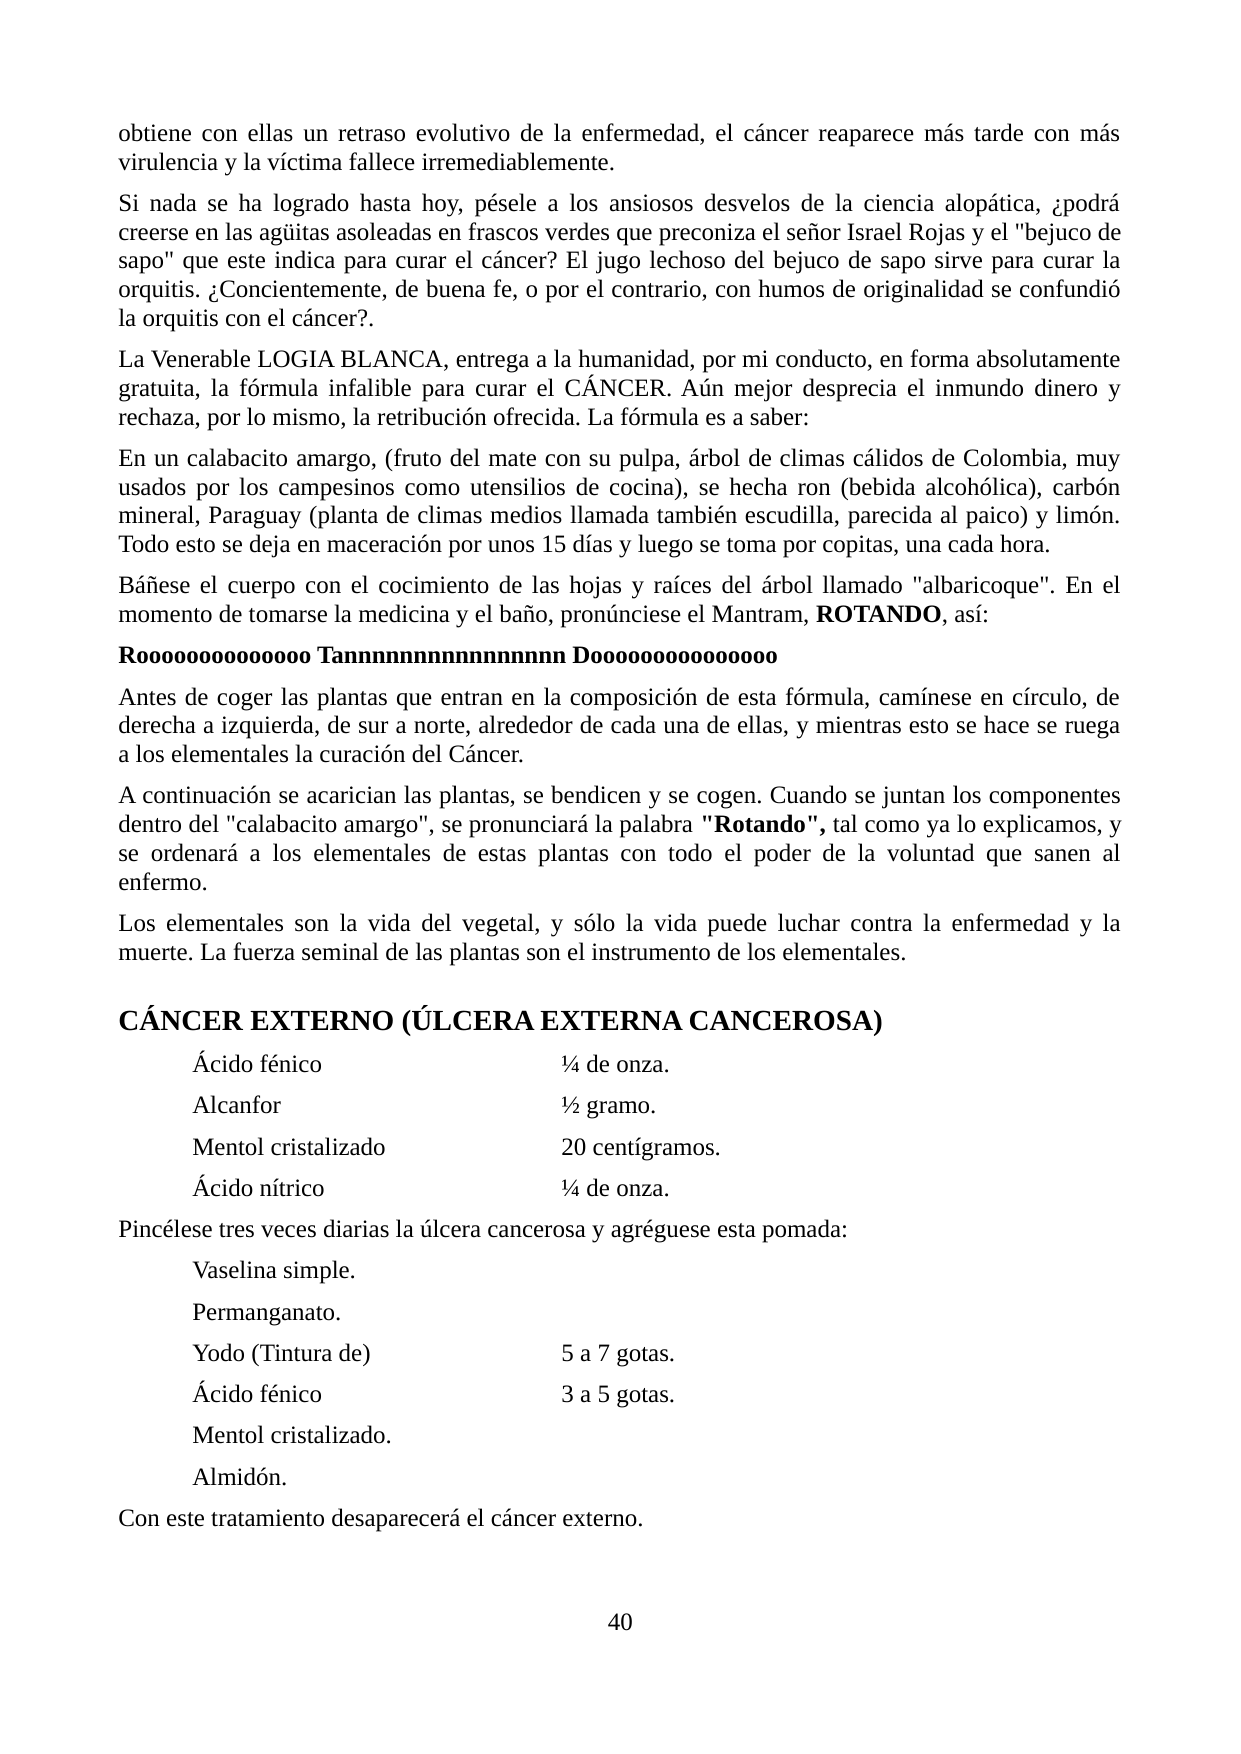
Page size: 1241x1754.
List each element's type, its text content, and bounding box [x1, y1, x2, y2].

text Mentol cristalizado 20 centígramos. [192, 1132, 1122, 1160]
text Ácido nítrico ¼ de onza. [192, 1173, 1122, 1202]
text En un calabacito amargo, (fruto del mate con su pulpa, árbol de climas cálidos de Colombia, muy usados por los campesinos como utensilios de cocina), se hecha ron (bebida alcohólica), carbón mineral, Paraguay (planta de climas medios llamada también escudilla, parecida al paico) y limón. Todo esto se deja en maceración por unos 15 días y luego se toma por copitas, una cada hora. [118, 443, 1122, 558]
text Yodo (Tintura de) 5 a 7 gotas. [192, 1338, 1122, 1367]
text Pincélese tres veces diarias la úlcera cancerosa y agréguese esta pomada: [118, 1214, 1122, 1243]
text Ácido fénico 3 a 5 gotas. [192, 1379, 1122, 1408]
text Si nada se ha logrado hasta hoy, pésele a los ansiosos desvelos de la ciencia alopática, ¿podrá creerse en las agüitas asoleadas en frascos verdes que preconiza el señor Israel Rojas y el "bejuco de sapo" que este indica para curar el cáncer? El jugo lechoso del bejuco de sapo sirve para curar la orquitis. ¿Concientemente, de buena fe, o por el contrario, con humos de originalidad se confundió la orquitis con el cáncer?. [118, 188, 1122, 332]
text Permanganato. [192, 1297, 1122, 1325]
text Con este tratamiento desaparecerá el cáncer externo. [118, 1503, 1122, 1532]
text Ácido fénico ¼ de onza. [192, 1049, 1122, 1078]
text Vaselina simple. [192, 1255, 1122, 1284]
text Antes de coger las plantas que entran en la composición de esta fórmula, camínese en círculo, de derecha a izquierda, de sur a norte, alrededor de cada una de ellas, y mientras esto se hace se ruega a los elementales la curación del Cáncer. [118, 682, 1122, 768]
text Alcanfor ½ gramo. [192, 1090, 1122, 1119]
text Roooooooooooooo Tannnnnnnnnnnnnnnn Dooooooooooooooo [118, 641, 1122, 669]
text La Venerable LOGIA BLANCA, entrega a la humanidad, por mi conducto, en forma absolutamente gratuita, la fórmula infalible para curar el CÁNCER. Aún mejor desprecia el inmundo dinero y rechaza, por lo mismo, la retribución ofrecida. La fórmula es a saber: [118, 344, 1122, 431]
text Almidón. [192, 1462, 1122, 1490]
text Báñese el cuerpo con el cocimiento de las hojas y raíces del árbol llamado "albaricoque". En el momento de tomarse la medicina y el baño, pronúnciese el Mantram, ROTANDO, así: [118, 571, 1122, 628]
text Mentol cristalizado. [192, 1420, 1122, 1449]
text Los elementales son la vida del vegetal, y sólo la vida puede luchar contra la enfermedad y la muerte. La fuerza seminal de las plantas son el instrumento de los elementales. [118, 908, 1122, 966]
text A continuación se acarician las plantas, se bendicen y se cogen. Cuando se juntan los componentes dentro del "calabacito amargo", se pronunciará la palabra "Rotando", tal como ya lo explicamos, y se ordenará a los elementales de estas plantas con todo el poder de la voluntad que sanen al enfermo. [118, 781, 1122, 896]
subtitle CÁNCER EXTERNO (ÚLCERA EXTERNA CANCEROSA) [118, 1003, 1122, 1037]
text obtiene con ellas un retraso evolutivo de la enfermedad, el cáncer reaparece más tarde con más virulencia y la víctima fallece irremediablemente. [118, 118, 1122, 176]
